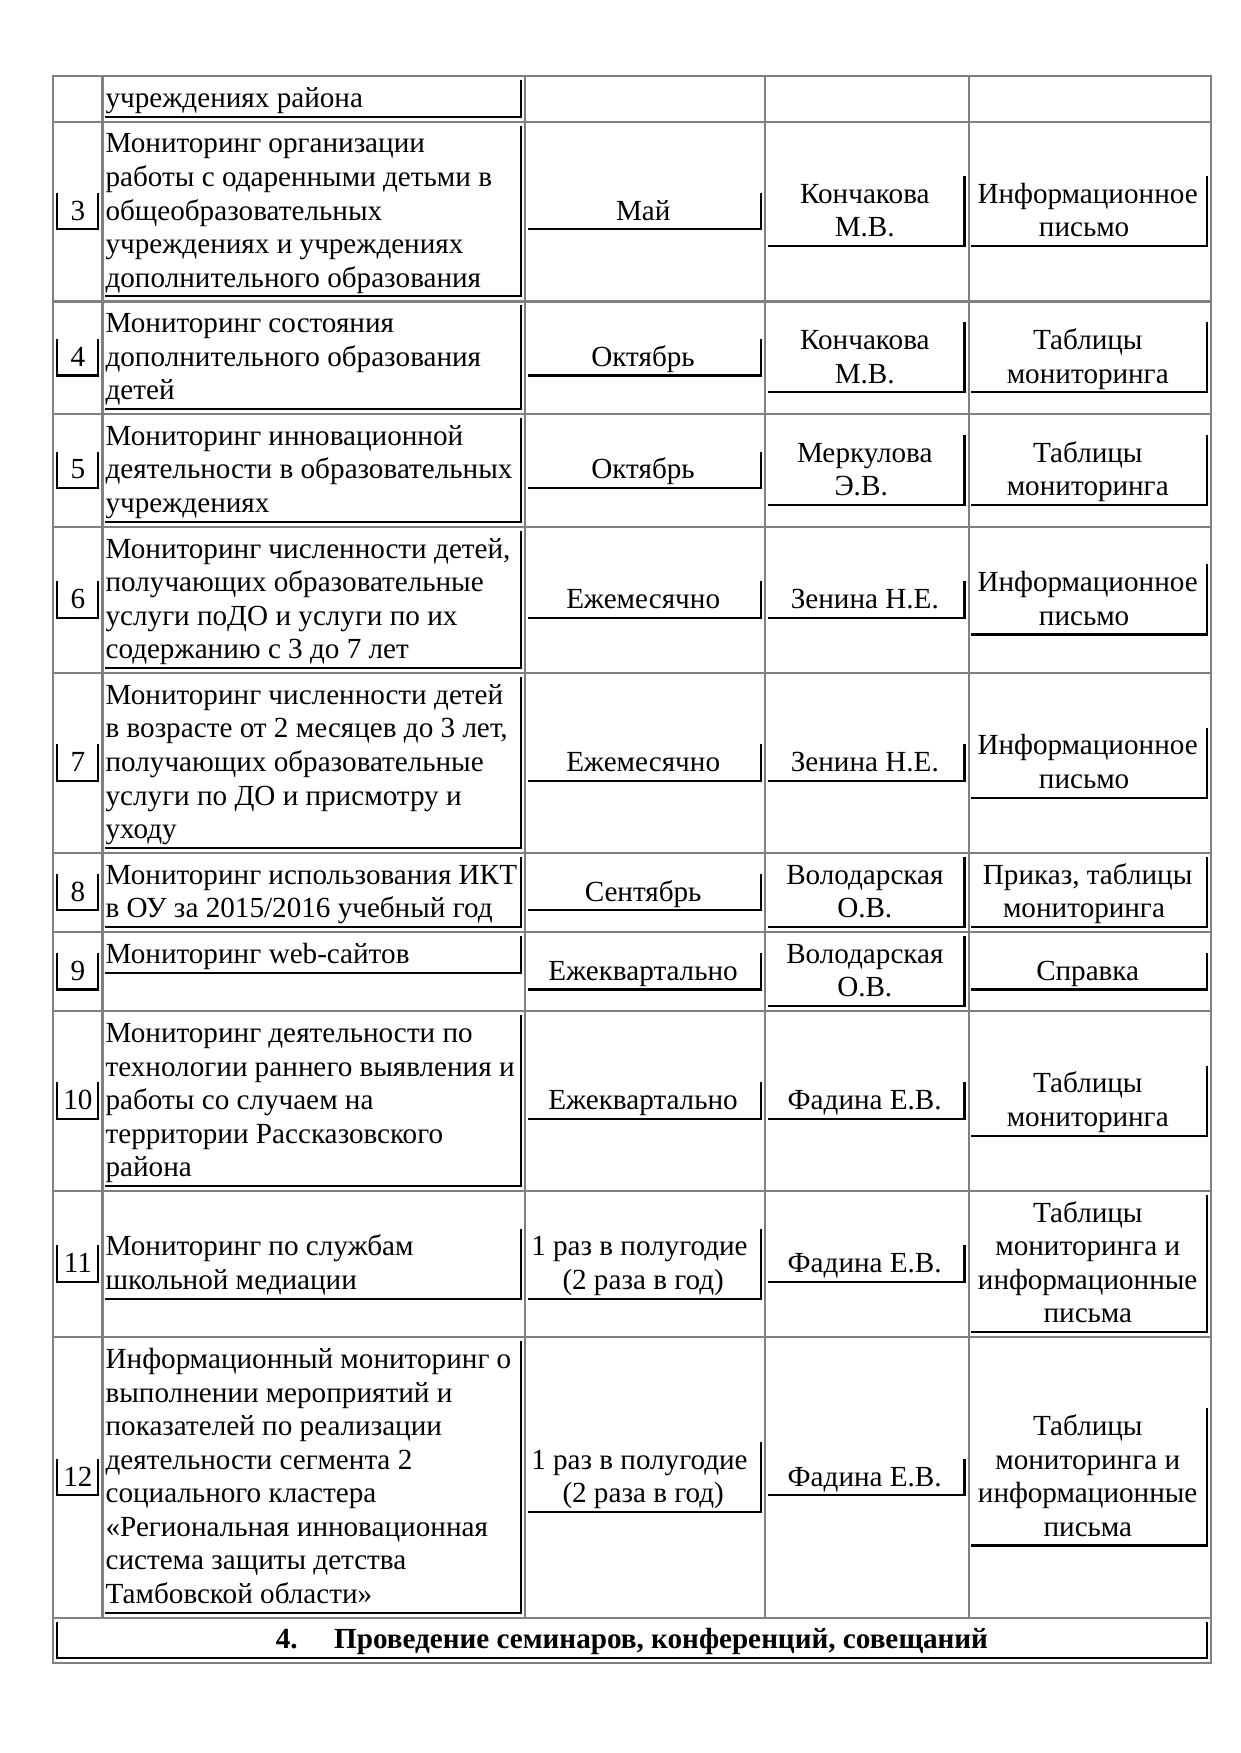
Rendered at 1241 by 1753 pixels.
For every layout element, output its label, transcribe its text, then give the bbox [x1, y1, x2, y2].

table_cell Справка [970, 933, 1210, 1010]
table_cell Зенина Н.Е. [766, 674, 968, 852]
table_cell Кончакова М.В. [766, 123, 968, 300]
table_cell [970, 77, 1210, 121]
table_cell Мониторинг состояния дополнительного образования детей [104, 303, 524, 413]
table_cell Мониторинг использования ИКТ в ОУ за 2015/2016 учебный год [104, 854, 524, 931]
table_cell 4 [54, 303, 101, 413]
table_cell Мониторинг численности детей, получающих образовательные услуги поДО и услуги по их содержанию с 3 до 7 лет [104, 528, 524, 672]
table_cell 8 [54, 854, 101, 931]
table_cell Таблицы мониторинга [970, 1012, 1210, 1190]
table_cell Информационное письмо [970, 528, 1210, 672]
table_cell Таблицы мониторинга [970, 415, 1210, 526]
table_cell 4. Проведение семинаров, конференций, совещаний [54, 1619, 1210, 1662]
table_cell [526, 77, 764, 121]
table_cell 10 [54, 1012, 101, 1190]
table_cell учреждениях района [104, 77, 524, 121]
table_cell 7 [54, 674, 101, 852]
table_cell Таблицы мониторинга и информационные письма [970, 1192, 1210, 1336]
table_cell Зенина Н.Е. [766, 528, 968, 672]
table_cell Ежемесячно [526, 674, 764, 852]
table_cell [766, 77, 968, 121]
table_cell Октябрь [526, 415, 764, 526]
table_cell Кончакова М.В. [766, 303, 968, 413]
table_cell Таблицы мониторинга [970, 303, 1210, 413]
table_cell [54, 77, 101, 121]
table_cell 11 [54, 1192, 101, 1336]
table_cell 12 [54, 1338, 101, 1617]
table_cell Сентябрь [526, 854, 764, 931]
table_cell Ежеквартально [526, 1012, 764, 1190]
table_cell 9 [54, 933, 101, 1010]
table_cell Информационный мониторинг о выполнении мероприятий и показателей по реализации деятельности сегмента 2 социального кластера «Региональная инновационная система защиты детства Тамбовской области» [104, 1338, 524, 1617]
table_cell 1 раз в полугодие (2 раза в год) [526, 1338, 764, 1617]
table_cell Приказ, таблицы мониторинга [970, 854, 1210, 931]
table_cell 6 [54, 528, 101, 672]
table_cell Фадина Е.В. [766, 1192, 968, 1336]
table_cell Мониторинг деятельности по технологии раннего выявления и работы со случаем на территории Рассказовского района [104, 1012, 524, 1190]
table_cell 5 [54, 415, 101, 526]
table_cell 1 раз в полугодие (2 раза в год) [526, 1192, 764, 1336]
table_cell Володарская О.В. [766, 933, 968, 1010]
table_cell Ежемесячно [526, 528, 764, 672]
table_cell Май [526, 123, 764, 300]
table_cell 3 [54, 123, 101, 300]
table_cell Мониторинг организации работы с одаренными детьми в общеобразовательных учреждениях и учреждениях дополнительного образования [104, 123, 524, 300]
table_cell Октябрь [526, 303, 764, 413]
table_cell Фадина Е.В. [766, 1338, 968, 1617]
table_cell Мониторинг численности детей в возрасте от 2 месяцев до 3 лет, получающих образовательные услуги по ДО и присмотру и уходу [104, 674, 524, 852]
table_cell Таблицы мониторинга и информационные письма [970, 1338, 1210, 1617]
table_cell Мониторинг инновационной деятельности в образовательных учреждениях [104, 415, 524, 526]
table_cell Меркулова Э.В. [766, 415, 968, 526]
table_cell Информационное письмо [970, 123, 1210, 300]
table_cell Мониторинг web-сайтов [104, 933, 524, 1010]
table_cell Фадина Е.В. [766, 1012, 968, 1190]
table_cell Володарская О.В. [766, 854, 968, 931]
table_cell Информационное письмо [970, 674, 1210, 852]
table_cell Мониторинг по службам школьной медиации [104, 1192, 524, 1336]
table_cell Ежеквартально [526, 933, 764, 1010]
